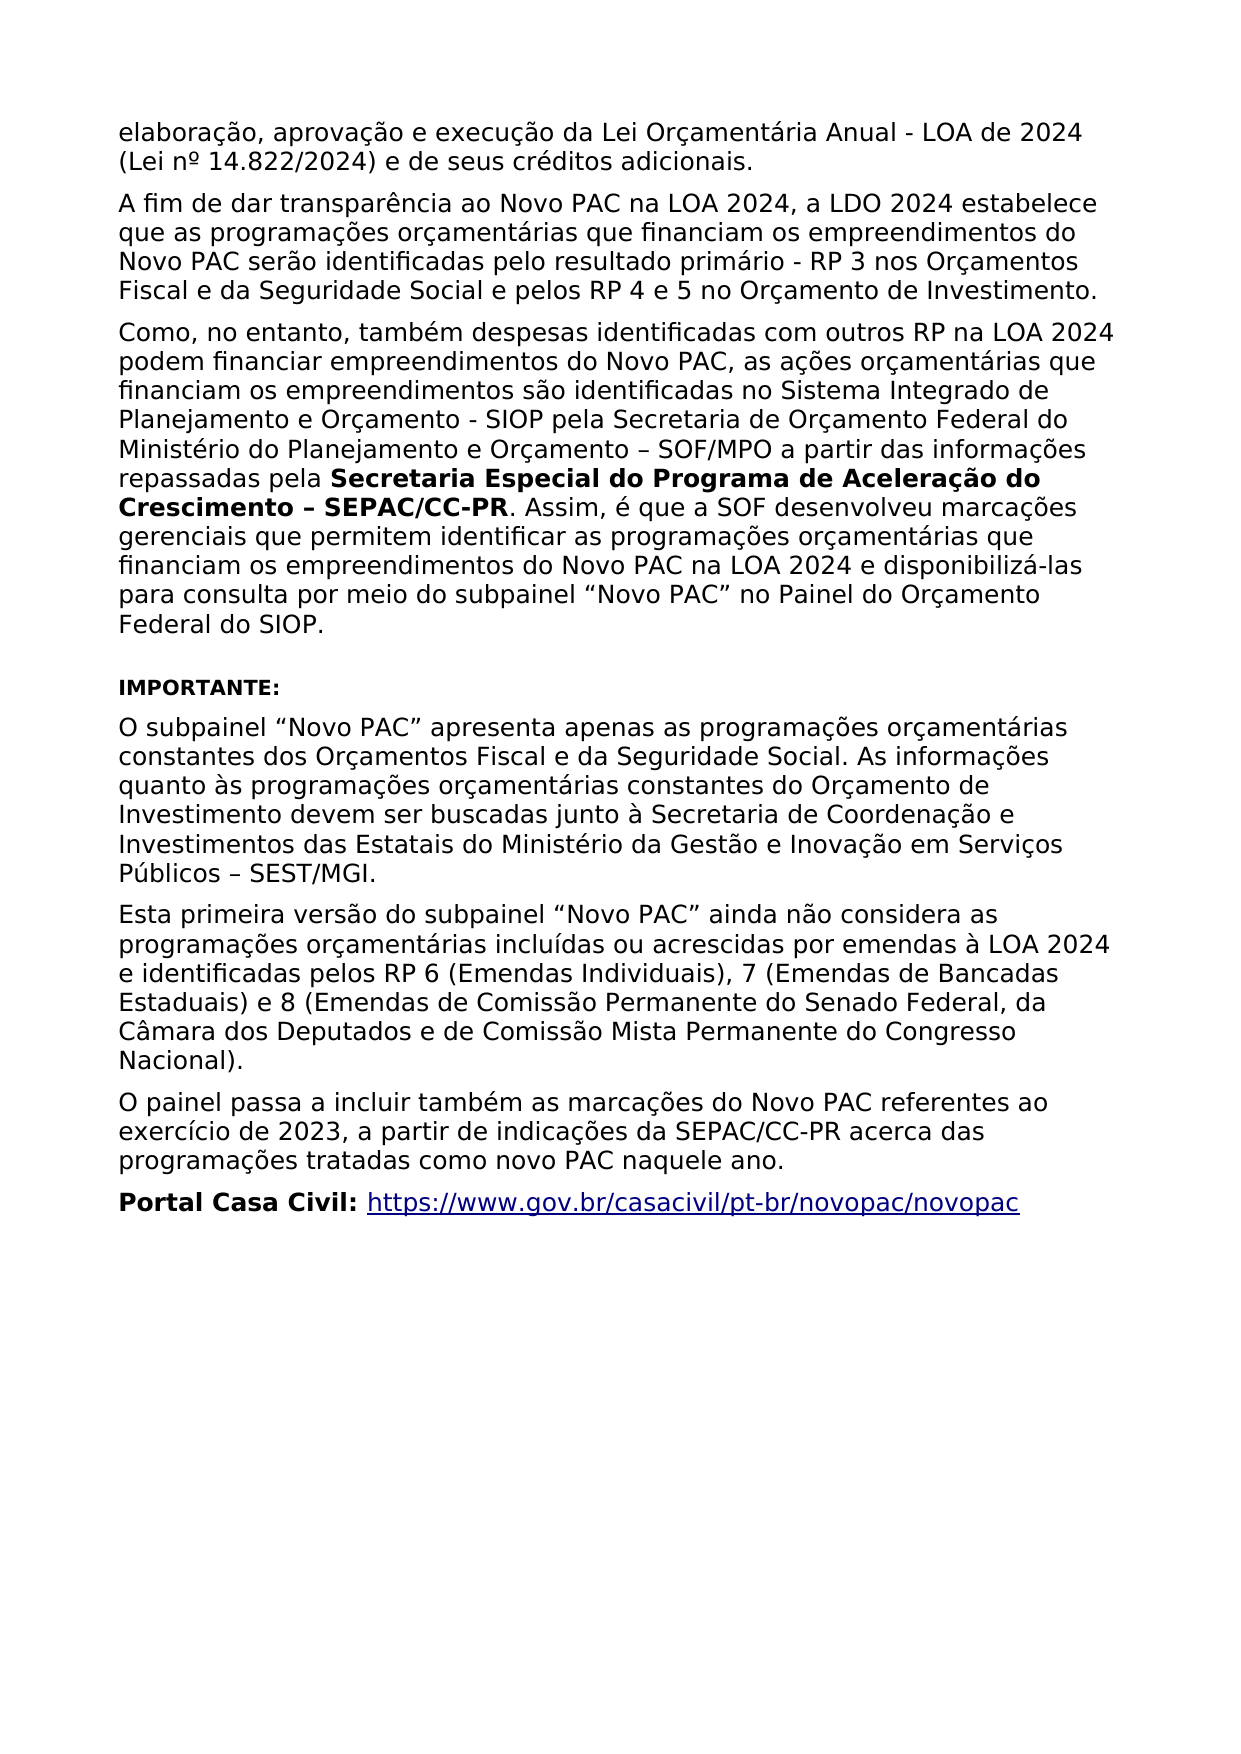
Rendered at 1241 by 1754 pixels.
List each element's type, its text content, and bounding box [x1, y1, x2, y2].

subtitle IMPORTANTE: [118, 676, 1122, 701]
text O painel passa a incluir também as marcações do Novo PAC referentes ao exercício de 2023, a partir de indicações da SEPAC/CC-PR acerca das programações tratadas como novo PAC naquele ano. [118, 1088, 1122, 1176]
text O subpainel “Novo PAC” apresenta apenas as programações orçamentárias constantes dos Orçamentos Fiscal e da Seguridade Social. As informações quanto às programações orçamentárias constantes do Orçamento de Investimento devem ser buscadas junto à Secretaria de Coordenação e Investimentos das Estatais do Ministério da Gestão e Inovação em Serviços Públicos – SEST/MGI. [118, 713, 1122, 888]
text Como, no entanto, também despesas identificadas com outros RP na LOA 2024 podem financiar empreendimentos do Novo PAC, as ações orçamentárias que financiam os empreendimentos são identificadas no Sistema Integrado de Planejamento e Orçamento - SIOP pela Secretaria de Orçamento Federal do Ministério do Planejamento e Orçamento – SOF/MPO a partir das informações repassadas pela Secretaria Especial do Programa de Aceleração do Crescimento – SEPAC/CC-PR. Assim, é que a SOF desenvolveu marcações gerenciais que permitem identificar as programações orçamentárias que financiam os empreendimentos do Novo PAC na LOA 2024 e disponibilizá-las para consulta por meio do subpainel “Novo PAC” no Painel do Orçamento Federal do SIOP. [118, 318, 1122, 639]
text A fim de dar transparência ao Novo PAC na LOA 2024, a LDO 2024 estabelece que as programações orçamentárias que financiam os empreendimentos do Novo PAC serão identificadas pelo resultado primário - RP 3 nos Orçamentos Fiscal e da Seguridade Social e pelos RP 4 e 5 no Orçamento de Investimento. [118, 189, 1122, 306]
text Esta primeira versão do subpainel “Novo PAC” ainda não considera as programações orçamentárias incluídas ou acrescidas por emendas à LOA 2024 e identificadas pelos RP 6 (Emendas Individuais), 7 (Emendas de Bancadas Estaduais) e 8 (Emendas de Comissão Permanente do Senado Federal, da Câmara dos Deputados e de Comissão Mista Permanente do Congresso Nacional). [118, 901, 1122, 1076]
text elaboração, aprovação e execução da Lei Orçamentária Anual - LOA de 2024 (Lei nº 14.822/2024) e de seus créditos adicionais. [118, 118, 1122, 176]
text Portal Casa Civil: https://www.gov.br/casacivil/pt-br/novopac/novopac [118, 1188, 1122, 1217]
